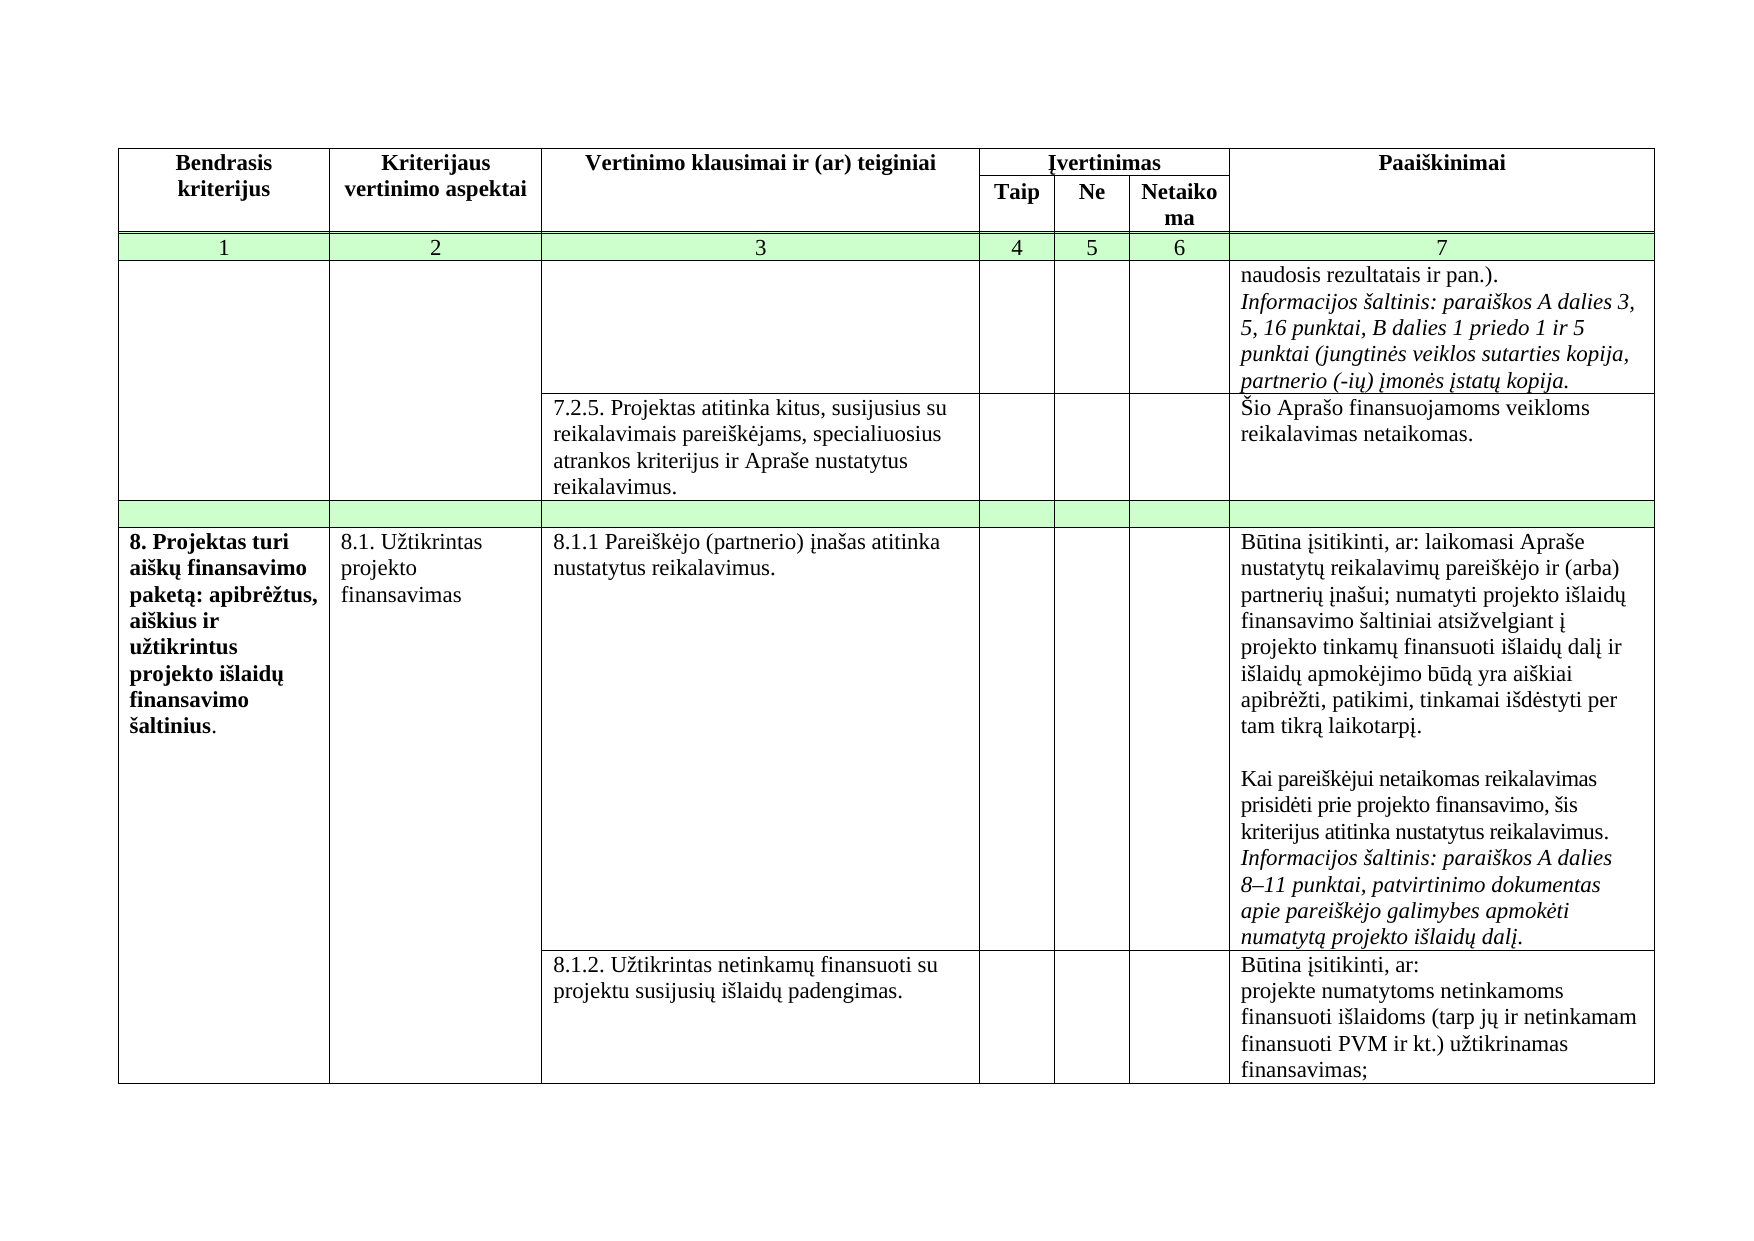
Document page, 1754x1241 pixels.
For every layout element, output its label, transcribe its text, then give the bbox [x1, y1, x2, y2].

table_cell [980, 501, 1054, 527]
table_cell [119, 261, 329, 499]
table_cell 7.2.5. Projektas atitinka kitus, susijusius su reikalavimais pareiškėjams, specialiuosius atrankos kriterijus ir Apraše nustatytus reikalavimus. [542, 394, 979, 499]
table_cell [330, 501, 541, 527]
table_cell [1130, 951, 1229, 1082]
table_cell 8.1.2. Užtikrintas netinkamų finansuoti su projektu susijusių išlaidų padengimas. [542, 951, 979, 1082]
table_cell [980, 951, 1054, 1082]
table_header Kriterijaus vertinimo aspektai [330, 149, 541, 231]
table_cell [980, 528, 1054, 950]
table_cell [1055, 261, 1129, 393]
table_cell 8.1. Užtikrintas projekto finansavimas [330, 528, 541, 1082]
table_cell [1055, 528, 1129, 950]
table_cell Būtina įsitikinti, ar: laikomasi Apraše nustatytų reikalavimų pareiškėjo ir (arba) partnerių įnašui; numatyti projekto išlaidų finansavimo šaltiniai atsižvelgiant į projekto tinkamų finansuoti išlaidų dalį ir išlaidų apmokėjimo būdą yra aiškiai apibrėžti, patikimi, tinkamai išdėstyti per tam tikrą laikotarpį. Kai pareiškėjui netaikomas reikalavimas prisidėti prie projekto finansavimo, šis kriterijus atitinka nustatytus reikalavimus. Informacijos šaltinis: paraiškos A dalies 8–11 punktai, patvirtinimo dokumentas apie pareiškėjo galimybes apmokėti numatytą projekto išlaidų dalį. [1230, 528, 1654, 950]
table_cell 4 [980, 234, 1054, 260]
table_cell [980, 394, 1054, 499]
table_cell 7 [1230, 234, 1654, 260]
table_cell [542, 501, 979, 527]
table_cell [1130, 501, 1229, 527]
table_cell naudosis rezultatais ir pan.). Informacijos šaltinis: paraiškos A dalies 3, 5, 16 punktai, B dalies 1 priedo 1 ir 5 punktai (jungtinės veiklos sutarties kopija, partnerio (-ių) įmonės įstatų kopija. [1230, 261, 1654, 393]
table_cell [1230, 501, 1654, 527]
table_cell 1 [119, 234, 329, 260]
table_cell [542, 261, 979, 393]
table_cell [1130, 528, 1229, 950]
table_cell 3 [542, 234, 979, 260]
table_header Bendrasis kriterijus [119, 149, 329, 231]
table_cell [330, 261, 541, 499]
table_cell [1055, 501, 1129, 527]
table_cell 5 [1055, 234, 1129, 260]
table_cell 8.1.1 Pareiškėjo (partnerio) įnašas atitinka nustatytus reikalavimus. [542, 528, 979, 950]
table_cell [1130, 261, 1229, 393]
table_cell Taip [980, 176, 1054, 231]
table_cell [119, 501, 329, 527]
table_header Paaiškinimai [1230, 149, 1654, 231]
table_cell Šio Aprašo finansuojamoms veikloms reikalavimas netaikomas. [1230, 394, 1654, 499]
table_cell [1055, 394, 1129, 499]
table_cell Netaikoma [1130, 176, 1229, 231]
table_cell [1130, 394, 1229, 499]
table_cell 2 [330, 234, 541, 260]
table_cell 6 [1130, 234, 1229, 260]
table_header Įvertinimas [980, 149, 1229, 175]
table_cell [1055, 951, 1129, 1082]
table_cell [980, 261, 1054, 393]
table_header Vertinimo klausimai ir (ar) teiginiai [542, 149, 979, 231]
table_cell Ne [1055, 176, 1129, 231]
table_cell Būtina įsitikinti, ar: projekte numatytoms netinkamoms finansuoti išlaidoms (tarp jų ir netinkamam finansuoti PVM ir kt.) užtikrinamas finansavimas; [1230, 951, 1654, 1082]
table_cell 8. Projektas turi aiškų finansavimo paketą: apibrėžtus, aiškius ir užtikrintus projekto išlaidų finansavimo šaltinius. [119, 528, 329, 1082]
